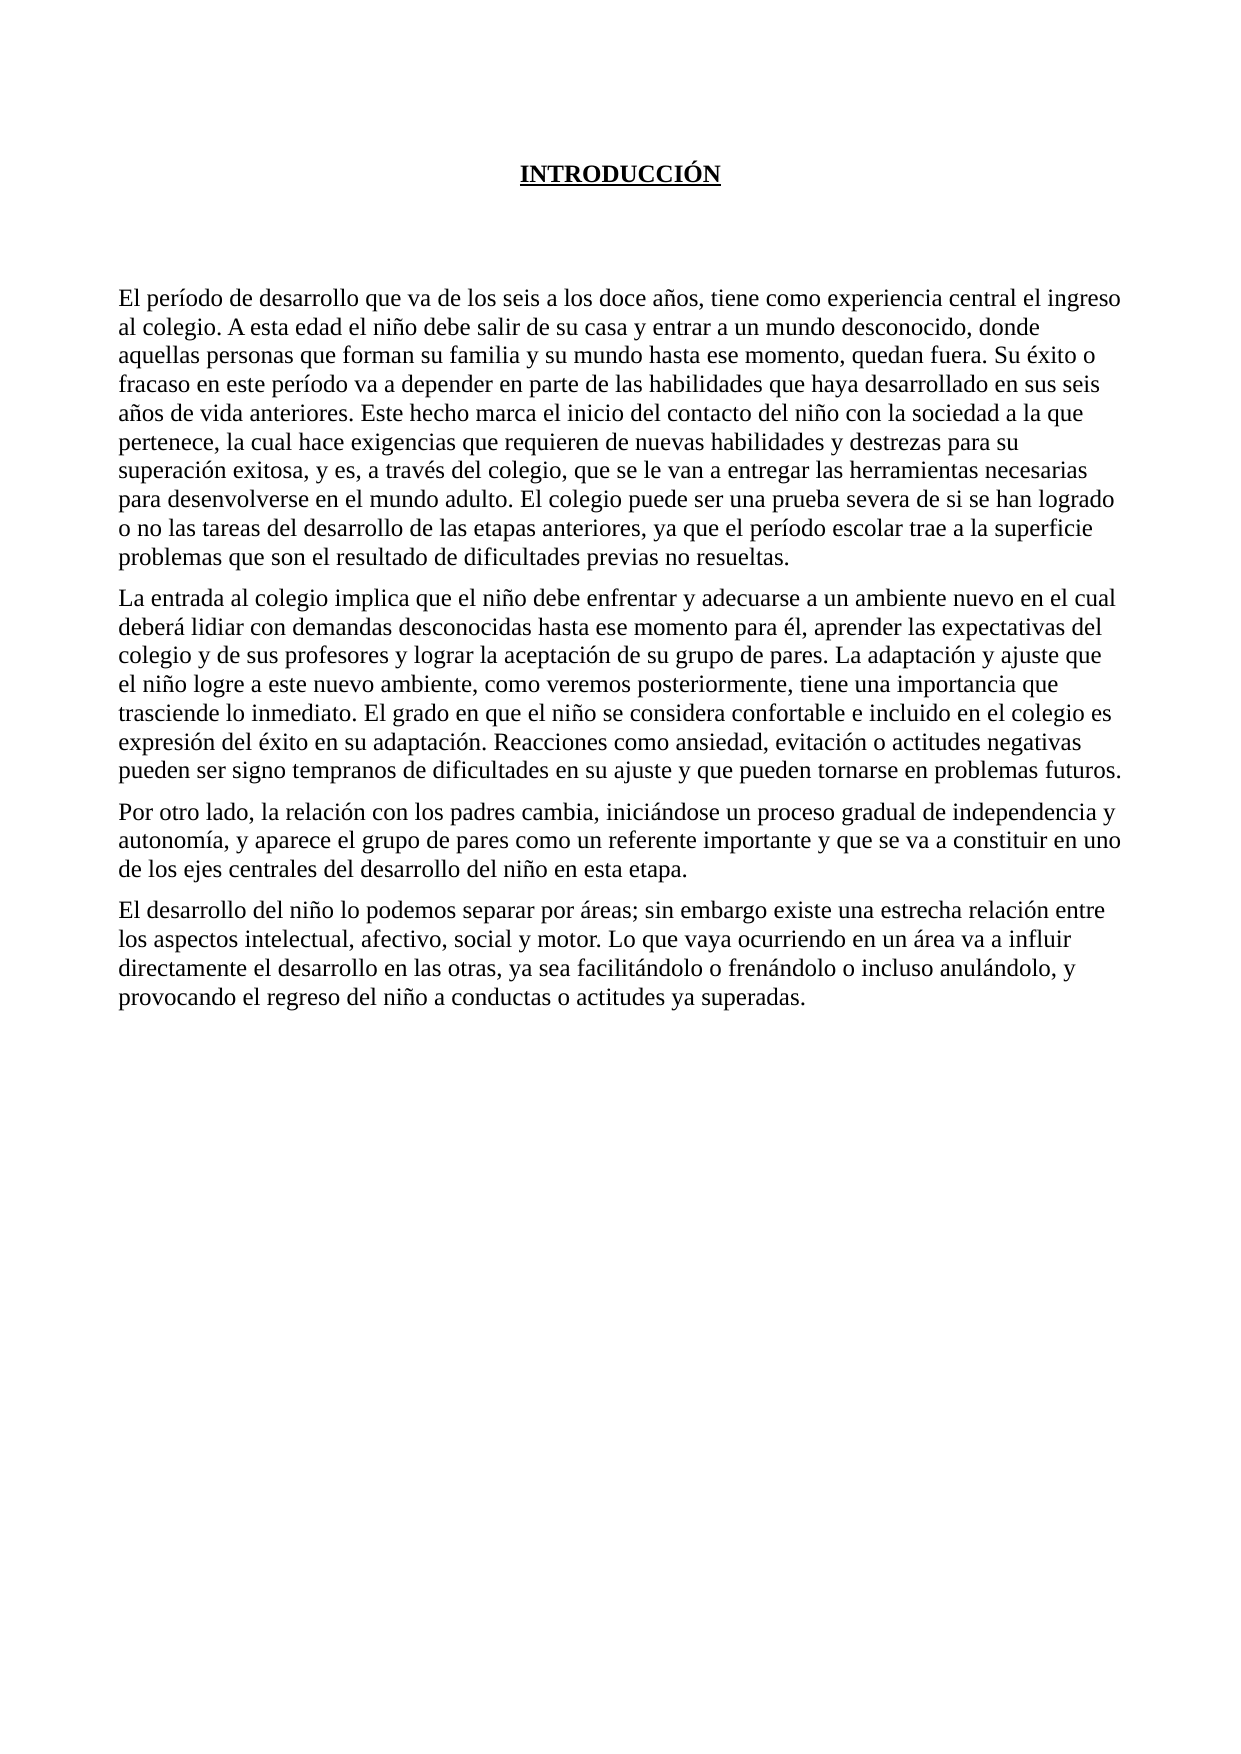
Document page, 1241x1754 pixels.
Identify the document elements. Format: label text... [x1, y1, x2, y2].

text INTRODUCCIÓN [118, 159, 1122, 188]
text El período de desarrollo que va de los seis a los doce años, tiene como experiencia central el ingreso al colegio. A esta edad el niño debe salir de su casa y entrar a un mundo desconocido, donde aquellas personas que forman su familia y su mundo hasta ese momento, quedan fuera. Su éxito o fracaso en este período va a depender en parte de las habilidades que haya desarrollado en sus seis años de vida anteriores. Este hecho marca el inicio del contacto del niño con la sociedad a la que pertenece, la cual hace exigencias que requieren de nuevas habilidades y destrezas para su superación exitosa, y es, a través del colegio, que se le van a entregar las herramientas necesarias para desenvolverse en el mundo adulto. El colegio puede ser una prueba severa de si se han logrado o no las tareas del desarrollo de las etapas anteriores, ya que el período escolar trae a la superficie problemas que son el resultado de dificultades previas no resueltas. [118, 283, 1122, 571]
text La entrada al colegio implica que el niño debe enfrentar y adecuarse a un ambiente nuevo en el cual deberá lidiar con demandas desconocidas hasta ese momento para él, aprender las expectativas del colegio y de sus profesores y lograr la aceptación de su grupo de pares. La adaptación y ajuste que el niño logre a este nuevo ambiente, como veremos posteriormente, tiene una importancia que trasciende lo inmediato. El grado en que el niño se considera confortable e incluido en el colegio es expresión del éxito en su adaptación. Reacciones como ansiedad, evitación o actitudes negativas pueden ser signo tempranos de dificultades en su ajuste y que pueden tornarse en problemas futuros. [118, 583, 1122, 784]
text El desarrollo del niño lo podemos separar por áreas; sin embargo existe una estrecha relación entre los aspectos intelectual, afectivo, social y motor. Lo que vaya ocurriendo en un área va a influir directamente el desarrollo en las otras, ya sea facilitándolo o frenándolo o incluso anulándolo, y provocando el regreso del niño a conductas o actitudes ya superadas. [118, 896, 1122, 1011]
text Por otro lado, la relación con los padres cambia, iniciándose un proceso gradual de independencia y autonomía, y aparece el grupo de pares como un referente importante y que se va a constituir en uno de los ejes centrales del desarrollo del niño en esta etapa. [118, 797, 1122, 883]
